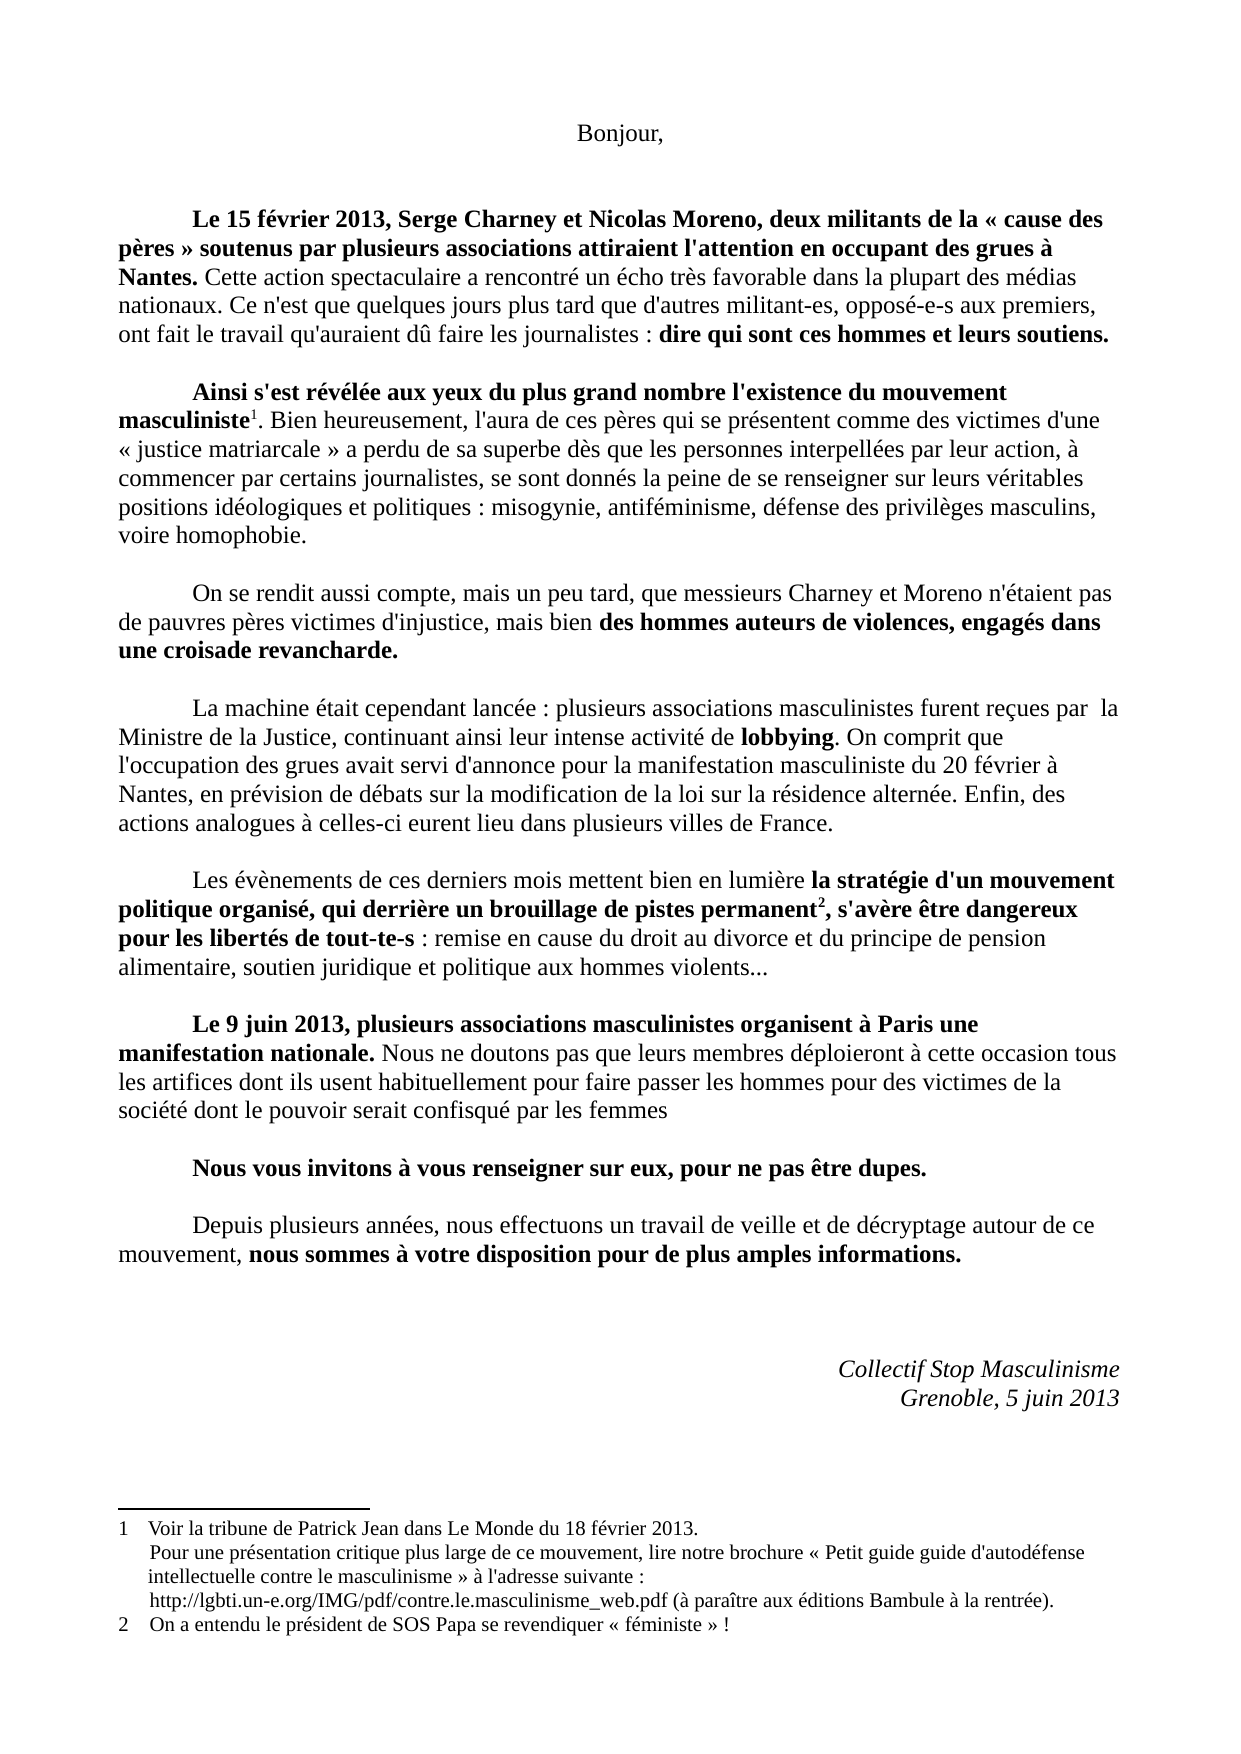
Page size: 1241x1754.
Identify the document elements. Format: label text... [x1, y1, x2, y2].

text Pour une présentation critique plus large de ce mouvement, lire notre brochure « Petit guide guide d'autodéfense intellectuelle contre le masculinisme » à l'adresse suivante : [118, 1539, 1122, 1588]
text Ainsi s'est révélée aux yeux du plus grand nombre l'existence du mouvement masculiniste. Bien heureusement, l'aura de ces pères qui se présentent comme des victimes d'une « justice matriarcale » a perdu de sa superbe dès que les personnes interpellées par leur action, à commencer par certains journalistes, se sont donnés la peine de se renseigner sur leurs véritables positions idéologiques et politiques : misogynie, antiféminisme, défense des privilèges masculins, voire homophobie. [118, 377, 1122, 549]
text Bonjour, [118, 118, 1122, 147]
text Les évènements de ces derniers mois mettent bien en lumière la stratégie d'un mouvement politique organisé, qui derrière un brouillage de pistes permanent, s'avère être dangereux pour les libertés de tout-te-s : remise en cause du droit au divorce et du principe de pension alimentaire, soutien juridique et politique aux hommes violents... [118, 866, 1122, 981]
text On se rendit aussi compte, mais un peu tard, que messieurs Charney et Moreno n'étaient pas de pauvres pères victimes d'injustice, mais bien des hommes auteurs de violences, engagés dans une croisade revancharde. [118, 578, 1122, 664]
text Nous vous invitons à vous renseigner sur eux, pour ne pas être dupes. [118, 1153, 1122, 1182]
text Depuis plusieurs années, nous effectuons un travail de veille et de décryptage autour de ce mouvement, nous sommes à votre disposition pour de plus amples informations. [118, 1211, 1122, 1268]
text On a entendu le président de SOS Papa se revendiquer « féministe » ! [118, 1612, 1122, 1636]
text Collectif Stop Masculinisme [118, 1354, 1122, 1383]
text http://lgbti.un-e.org/IMG/pdf/contre.le.masculinisme_web.pdf (à paraître aux éditions Bambule à la rentrée). [118, 1588, 1122, 1612]
text Voir la tribune de Patrick Jean dans Le Monde du 18 février 2013. [118, 1516, 1122, 1539]
text Grenoble, 5 juin 2013 [118, 1383, 1122, 1412]
text Le 15 février 2013, Serge Charney et Nicolas Moreno, deux militants de la « cause des pères » soutenus par plusieurs associations attiraient l'attention en occupant des grues à Nantes. Cette action spectaculaire a rencontré un écho très favorable dans la plupart des médias nationaux. Ce n'est que quelques jours plus tard que d'autres militant-es, opposé-e-s aux premiers, ont fait le travail qu'auraient dû faire les journalistes : dire qui sont ces hommes et leurs soutiens. [118, 204, 1122, 348]
text La machine était cependant lancée : plusieurs associations masculinistes furent reçues par la Ministre de la Justice, continuant ainsi leur intense activité de lobbying. On comprit que l'occupation des grues avait servi d'annonce pour la manifestation masculiniste du 20 février à Nantes, en prévision de débats sur la modification de la loi sur la résidence alternée. Enfin, des actions analogues à celles-ci eurent lieu dans plusieurs villes de France. [118, 693, 1122, 837]
text Le 9 juin 2013, plusieurs associations masculinistes organisent à Paris une manifestation nationale. Nous ne doutons pas que leurs membres déploieront à cette occasion tous les artifices dont ils usent habituellement pour faire passer les hommes pour des victimes de la société dont le pouvoir serait confisqué par les femmes [118, 1009, 1122, 1124]
